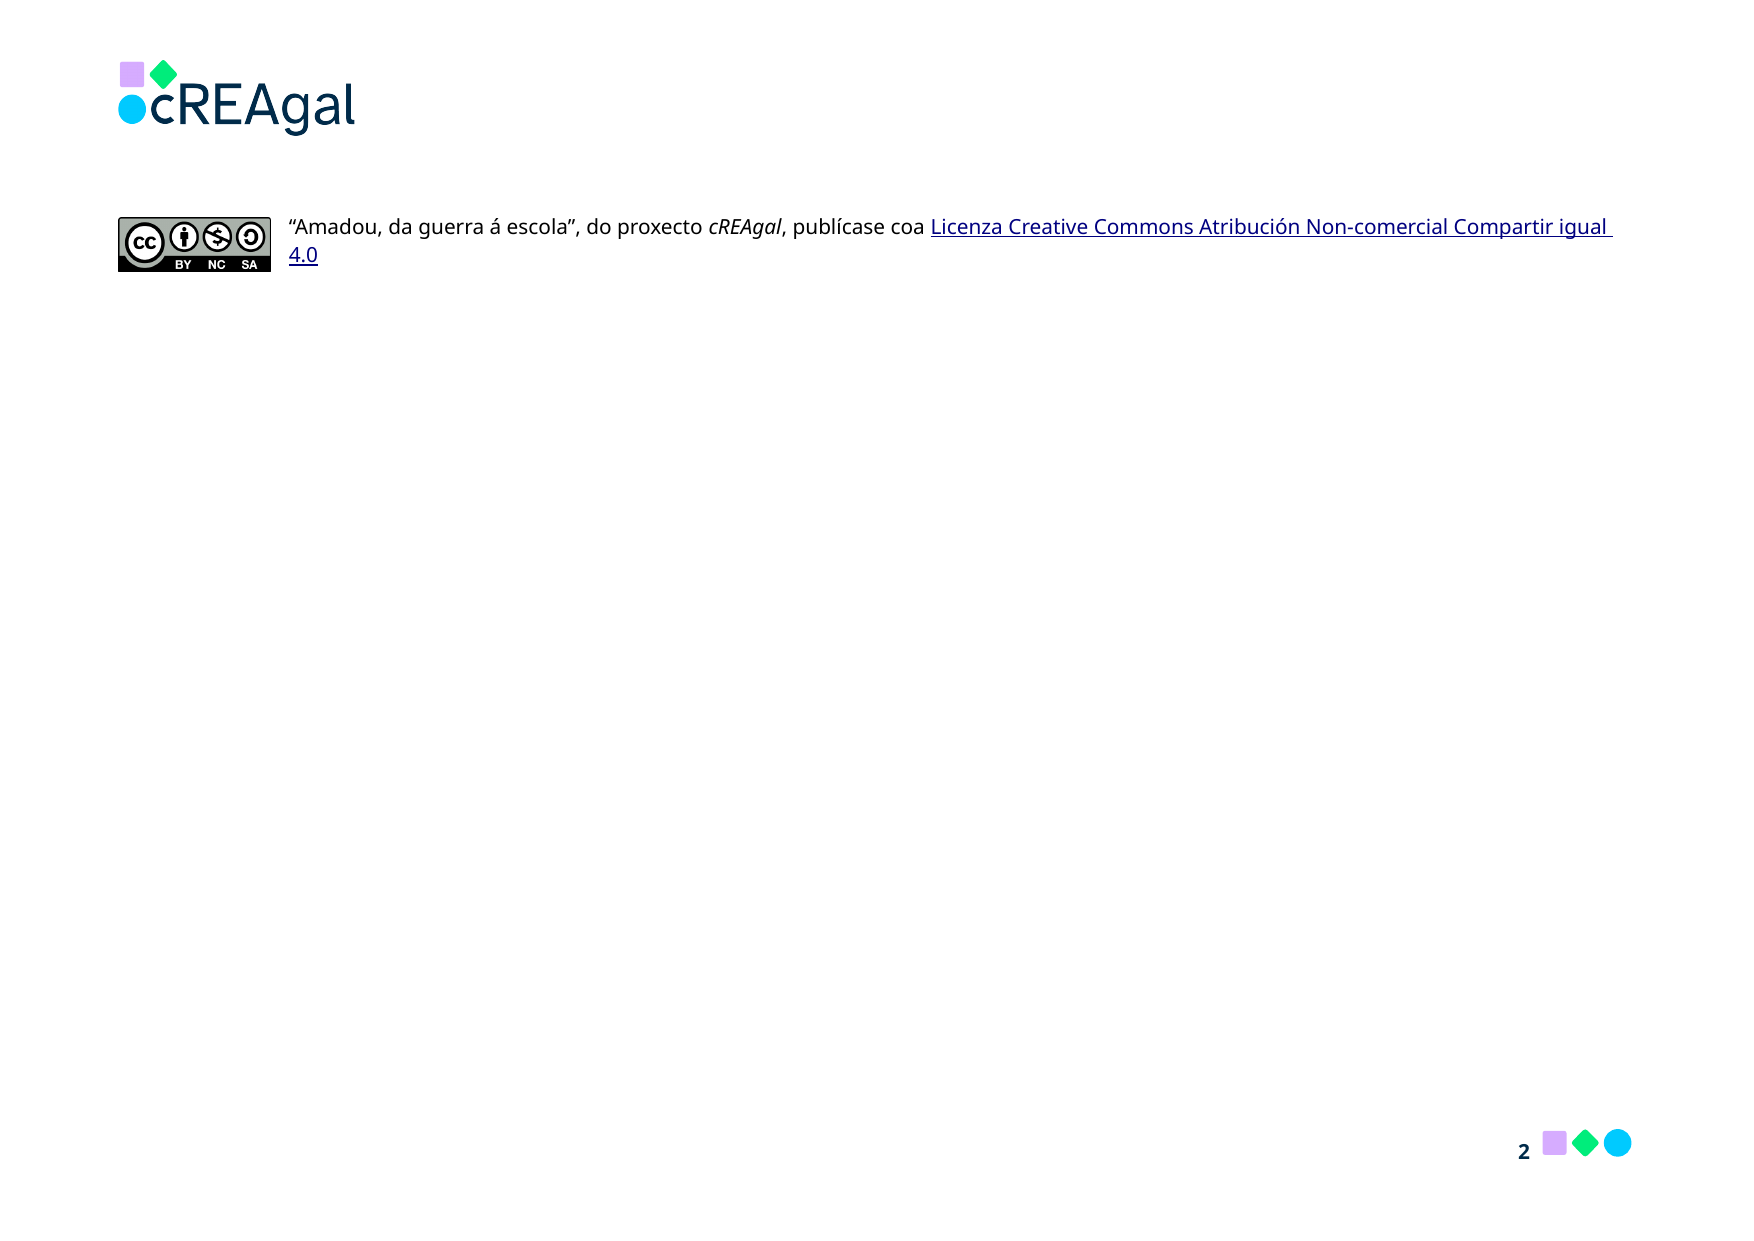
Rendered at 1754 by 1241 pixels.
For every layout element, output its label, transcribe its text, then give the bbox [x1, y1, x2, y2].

text “Amadou, da guerra á escola”, do proxecto cREAgal, publícase coa Licenza Creative Commons Atribución Non-comercial Compartir igual 4.0 [118, 212, 1636, 269]
picture [118, 60, 355, 136]
picture [118, 217, 271, 272]
